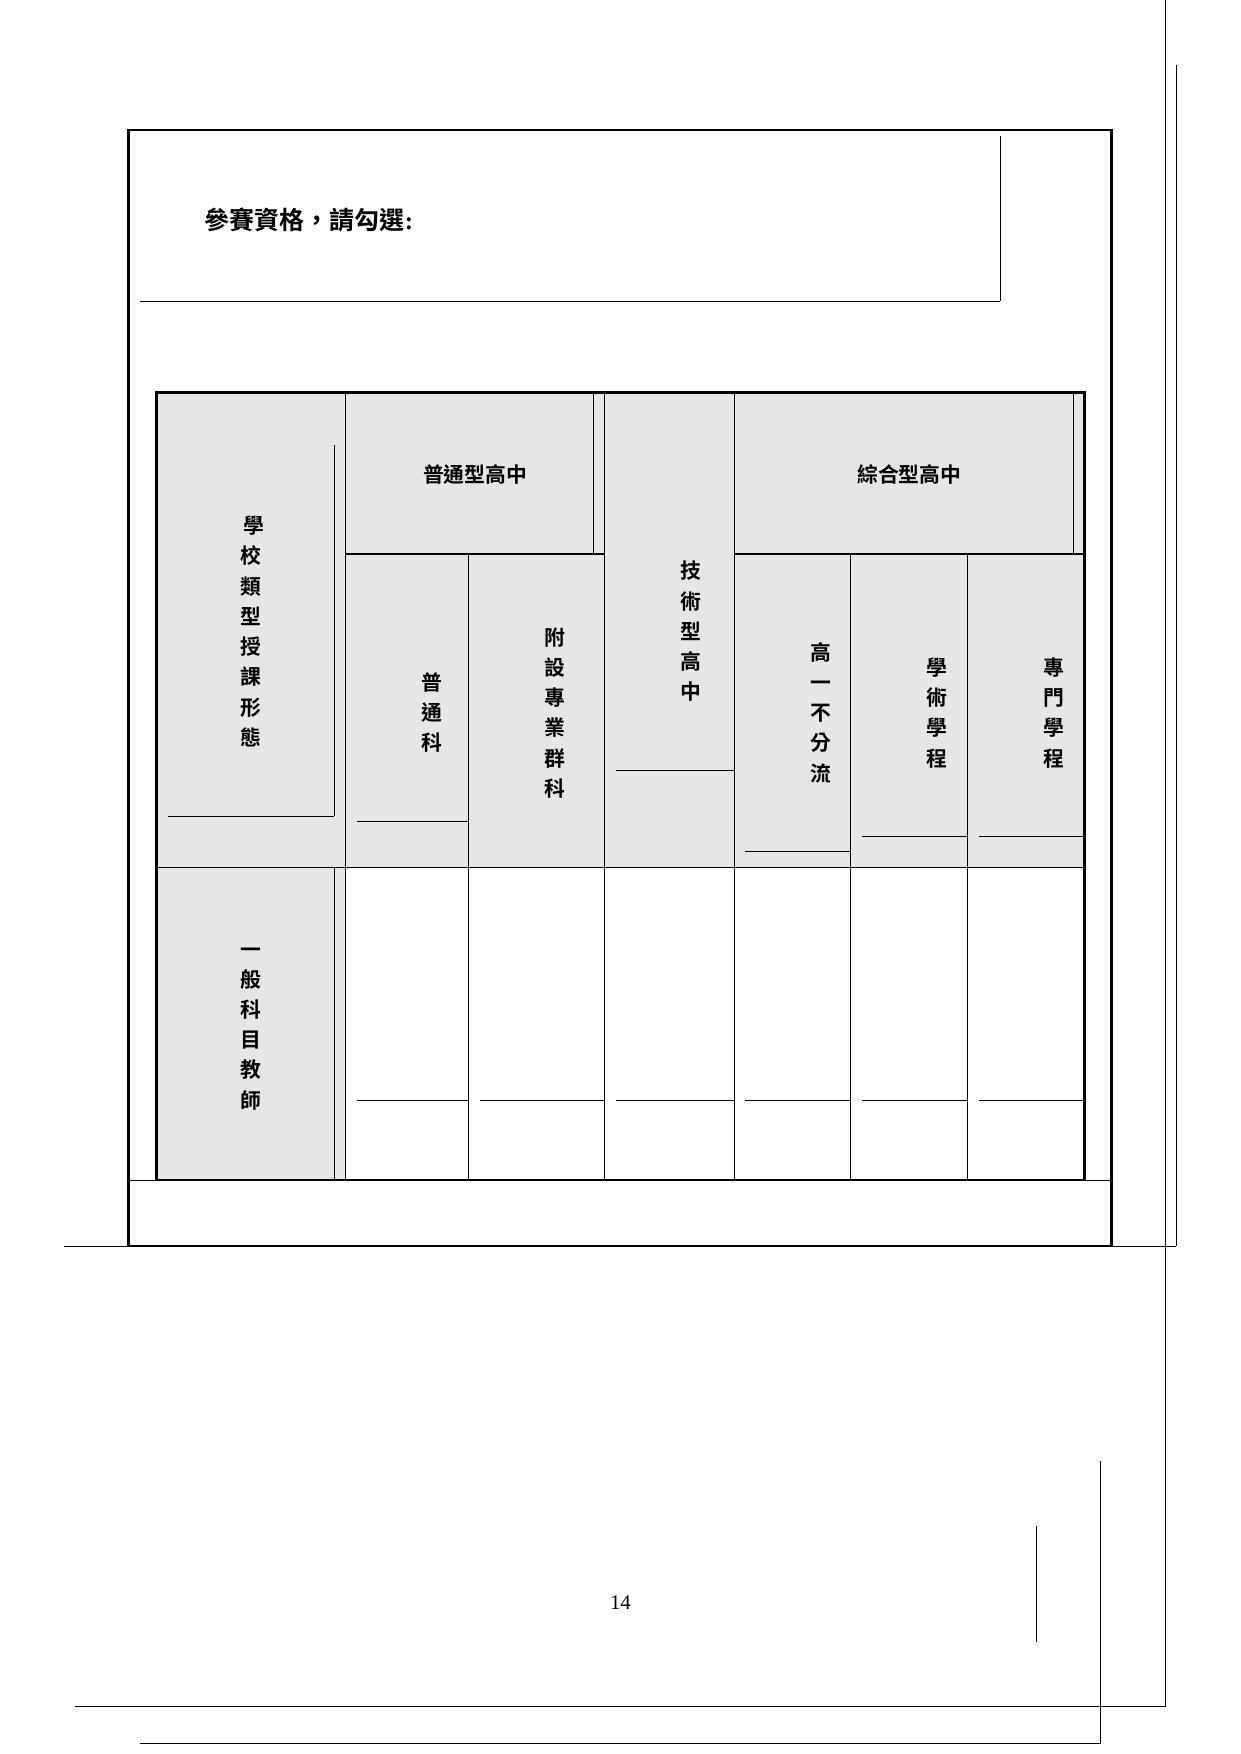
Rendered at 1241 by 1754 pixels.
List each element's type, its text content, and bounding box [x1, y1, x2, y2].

table_header [1074, 394, 1083, 553]
table_cell 普通科 [346, 555, 468, 867]
table_cell [968, 868, 1083, 1179]
table_header 學校類型 授課形態 [158, 394, 345, 867]
table_cell [735, 868, 850, 1179]
table_cell [346, 868, 468, 1179]
table_cell [851, 868, 967, 1179]
table_cell 專門學程 [968, 555, 1083, 867]
table_cell 高一不分流 [735, 555, 850, 867]
table_cell [469, 868, 604, 1179]
table_cell [130, 1181, 1110, 1245]
table_header 普通型高中 [346, 394, 593, 553]
table_cell 一般科目教師 [158, 868, 334, 1179]
table_cell 附設專業群科 [469, 555, 604, 867]
table_cell [605, 868, 734, 1179]
table_cell [335, 868, 345, 1179]
table_cell 學術學程 [851, 555, 967, 867]
table_header 技術型 高中 [605, 394, 734, 867]
table_header [594, 394, 604, 553]
table_header 綜合型高中 [735, 394, 1073, 553]
table_cell 參賽資格，請勾選: [130, 131, 1110, 1180]
